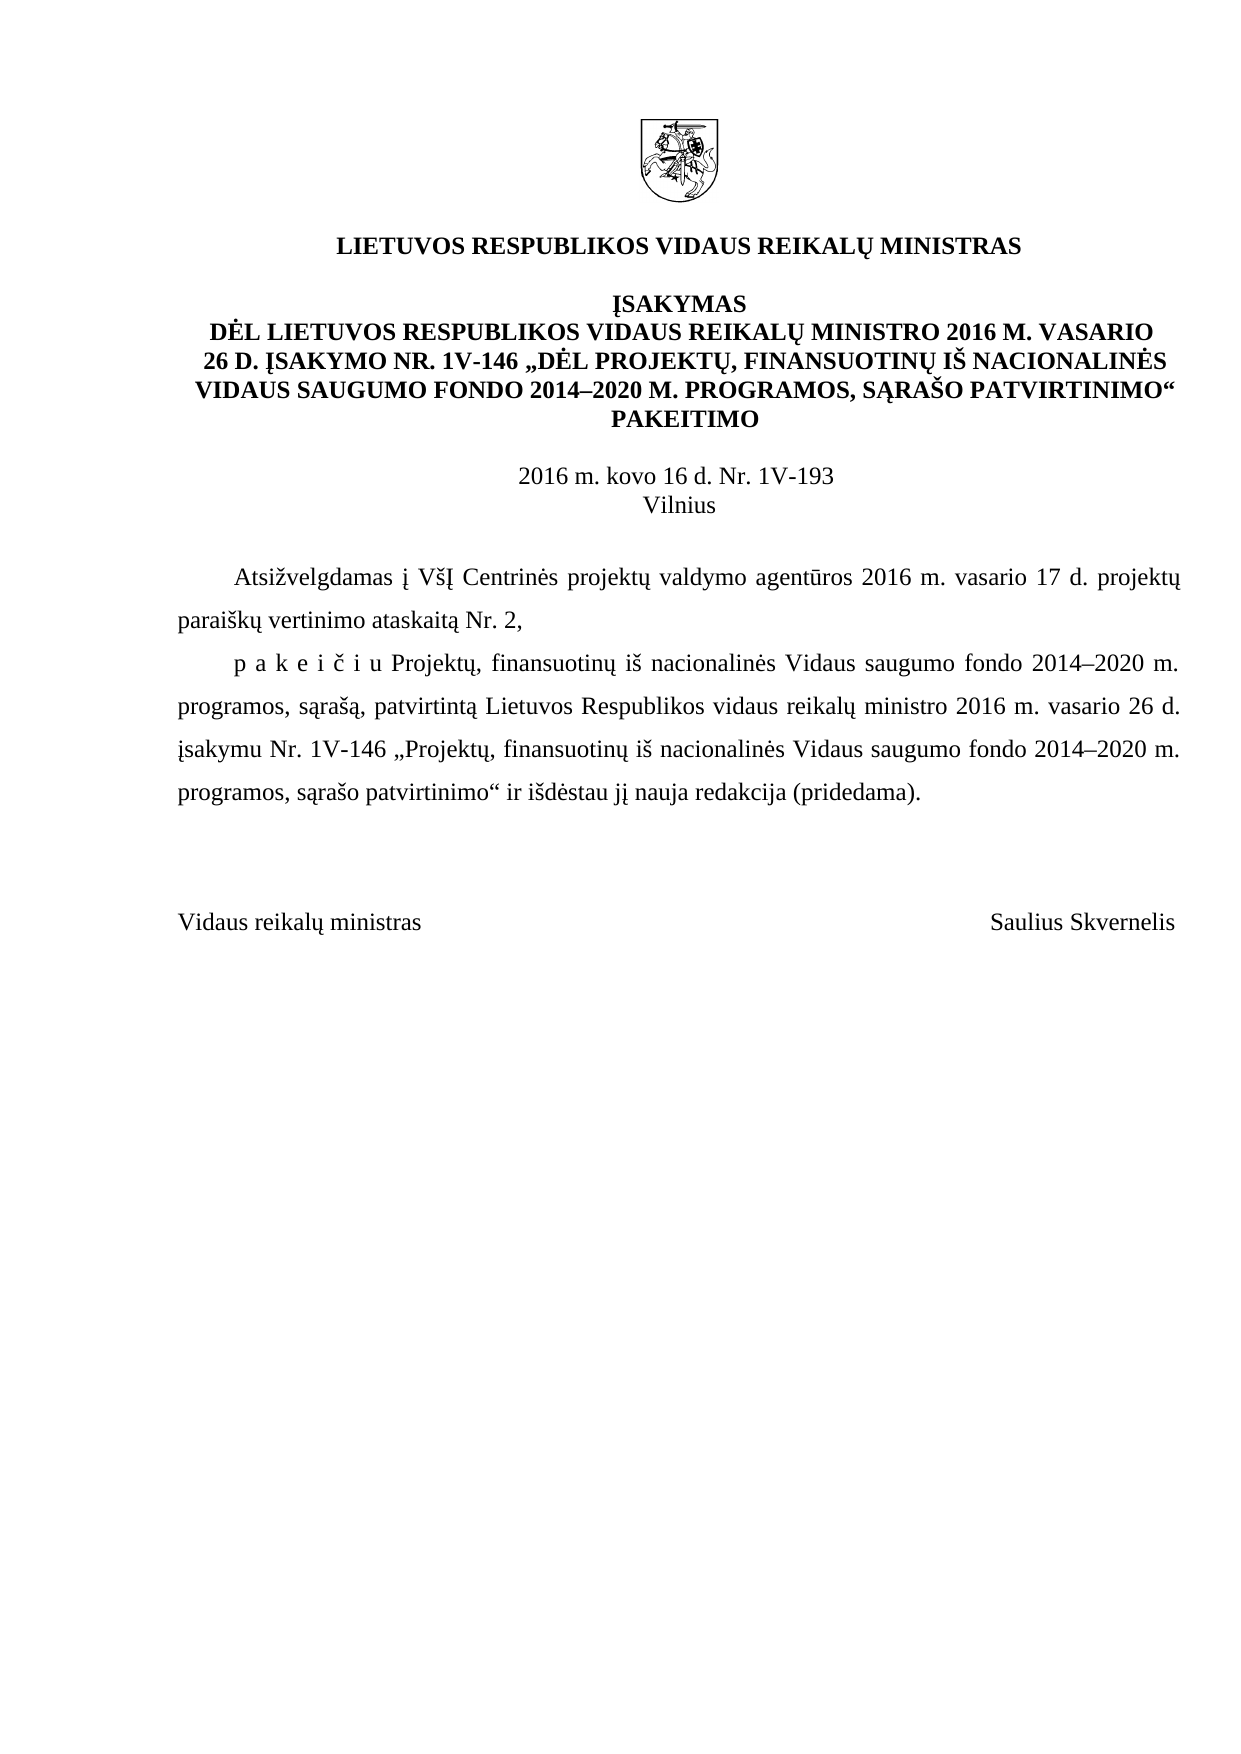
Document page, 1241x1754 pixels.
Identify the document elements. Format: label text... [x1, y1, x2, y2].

text p a k e i č i u Projektų, finansuotinų iš nacionalinės Vidaus saugumo fondo 2014–2020 m. programos, sąrašą, patvirtintą Lietuvos Respublikos vidaus reikalų ministro 2016 m. vasario 26 d. įsakymu Nr. 1V-146 „Projektų, finansuotinų iš nacionalinės Vidaus saugumo fondo 2014–2020 m. programos, sąrašo patvirtinimo“ ir išdėstau jį nauja redakcija (pridedama). [177, 648, 1181, 806]
text Vilnius [177, 490, 1181, 519]
text Vidaus reikalų ministras Saulius Skvernelis [177, 907, 1181, 936]
text DĖL LIETUVOS RESPUBLIKOS VIDAUS REIKALŲ MINISTRO 2016 M. VASARIO 26 D. ĮSAKYMO NR. 1V-146 „DĖL PROJEKTŲ, FINANSUOTINŲ IŠ NACIONALINĖS VIDAUS SAUGUMO FONDO 2014–2020 M. PROGRAMOS, sąrašo patvirtinimo“ PAKEITIMO [189, 317, 1181, 432]
text LIETUVOS RESPUBLIKOS VIDAUS REIKALŲ MINISTRAS [177, 231, 1181, 260]
text 2016 m. kovo 16 d. Nr. 1V-193 [177, 461, 1181, 490]
text ĮSAKYMAS [177, 289, 1181, 317]
text Atsižvelgdamas į VšĮ Centrinės projektų valdymo agentūros 2016 m. vasario 17 d. projektų paraiškų vertinimo ataskaitą Nr. 2, [177, 562, 1181, 634]
